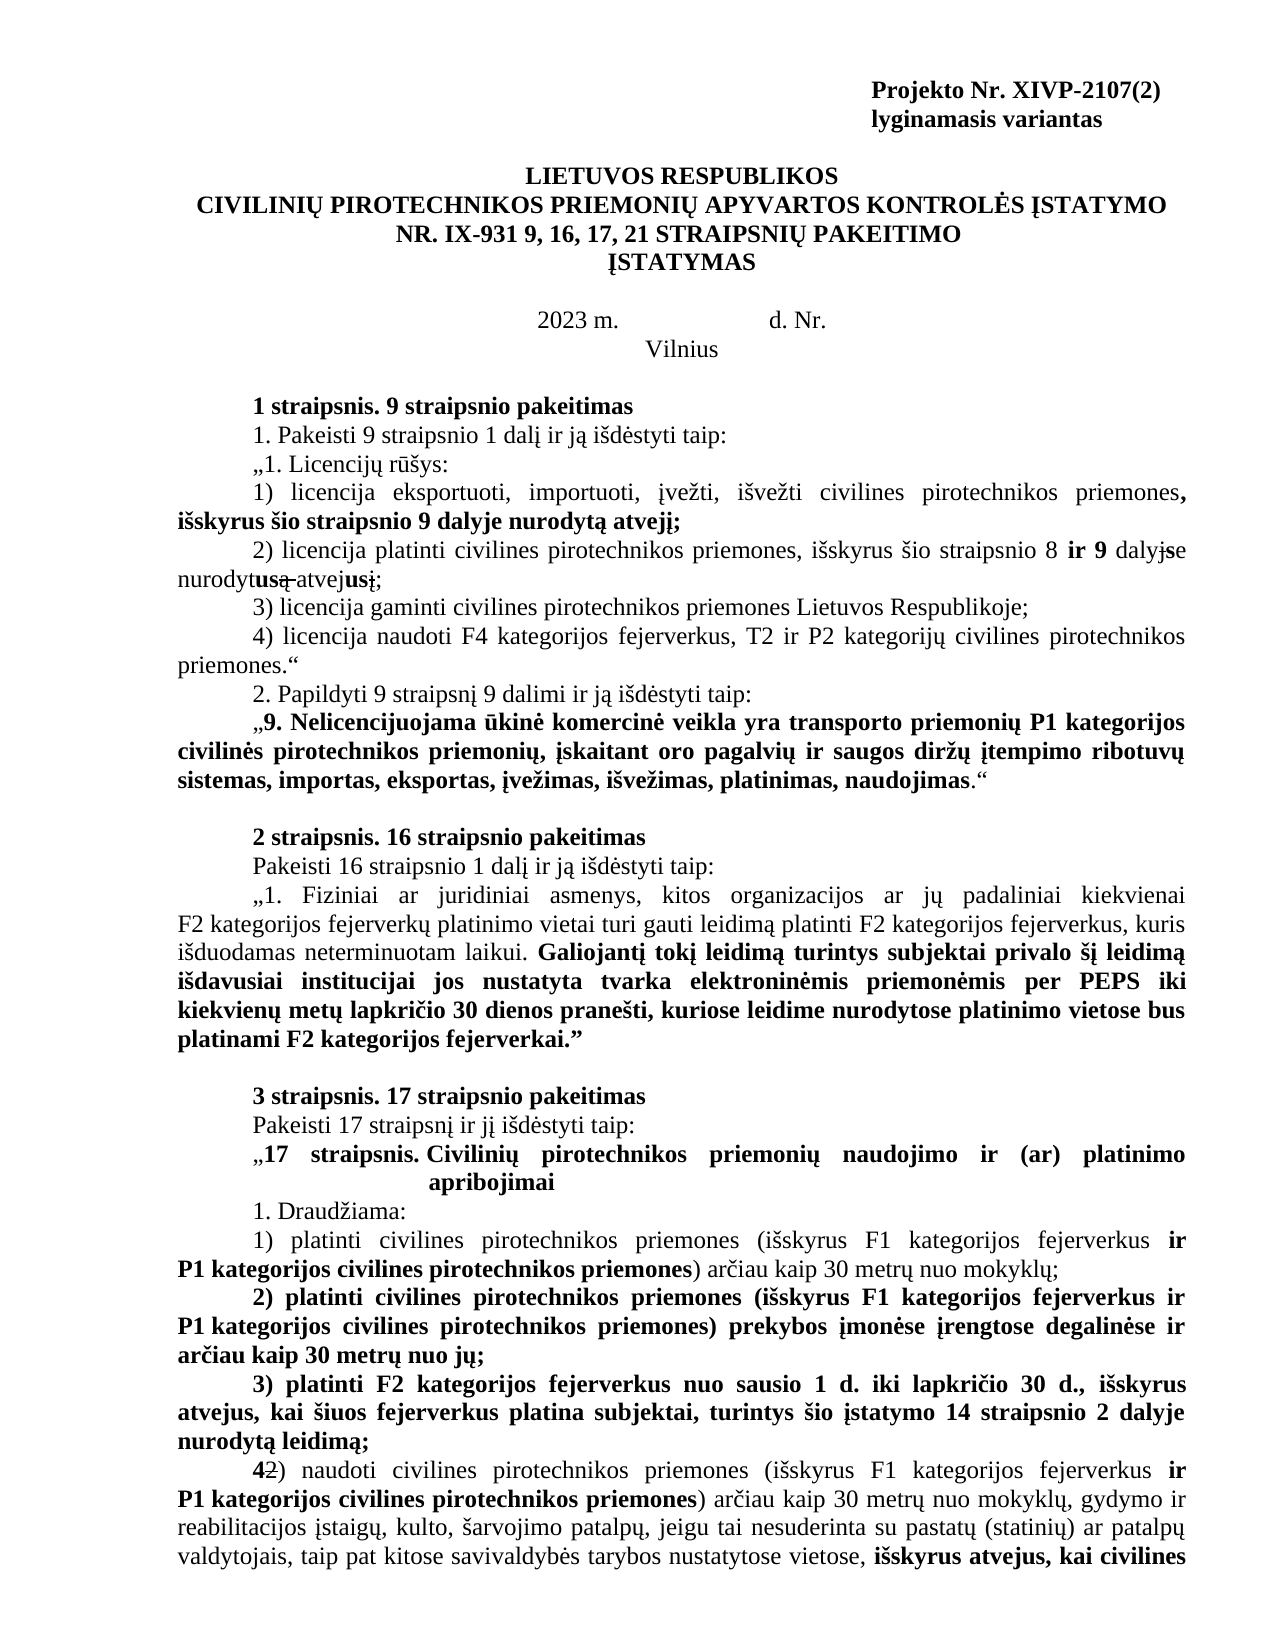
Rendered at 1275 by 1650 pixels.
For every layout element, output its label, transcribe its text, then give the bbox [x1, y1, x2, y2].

text 1. Pakeisti 9 straipsnio 1 dalį ir ją išdėstyti taip: [177, 420, 1186, 449]
text 3) platinti F2 kategorijos fejerverkus nuo sausio 1 d. iki lapkričio 30 d., išskyrus atvejus, kai šiuos fejerverkus platina subjektai, turintys šio įstatymo 14 straipsnio 2 dalyje nurodytą leidimą; [177, 1369, 1186, 1455]
text 2. Papildyti 9 straipsnį 9 dalimi ir ją išdėstyti taip: [177, 679, 1186, 707]
text Pakeisti 17 straipsnį ir jį išdėstyti taip: [177, 1110, 1186, 1139]
text 1) licencija eksportuoti, importuoti, įvežti, išvežti civilines pirotechnikos priemones, išskyrus šio straipsnio 9 dalyje nurodytą atvejį; [177, 477, 1186, 535]
text 2) platinti civilines pirotechnikos priemones (išskyrus F1 kategorijos fejerverkus ir P1 kategorijos civilines pirotechnikos priemones) prekybos įmonėse įrengtose degalinėse ir arčiau kaip 30 metrų nuo jų; [177, 1282, 1186, 1369]
text „1. Fiziniai ar juridiniai asmenys, kitos organizacijos ar jų padaliniai kiekvienai F2 kategorijos fejerverkų platinimo vietai turi gauti leidimą platinti F2 kategorijos fejerverkus, kuris išduodamas neterminuotam laikui. Galiojantį tokį leidimą turintys subjektai privalo šį leidimą išdavusiai institucijai jos nustatyta tvarka elektroninėmis priemonėmis per PEPS iki kiekvienų metų lapkričio 30 dienos pranešti, kuriose leidime nurodytose platinimo vietose bus platinami F2 kategorijos fejerverkai.” [177, 880, 1186, 1052]
text „9. Nelicencijuojama ūkinė komercinė veikla yra transporto priemonių P1 kategorijos civilinės pirotechnikos priemonių, įskaitant oro pagalvių ir saugos diržų įtempimo ribotuvų sistemas, importas, eksportas, įvežimas, išvežimas, platinimas, naudojimas.“ [177, 707, 1186, 794]
text 1. Draudžiama: [177, 1196, 1186, 1225]
text lyginamasis variantas [177, 104, 1186, 132]
text 1) platinti civilines pirotechnikos priemones (išskyrus F1 kategorijos fejerverkus ir P1 kategorijos civilines pirotechnikos priemones) arčiau kaip 30 metrų nuo mokyklų; [177, 1225, 1186, 1282]
text 3 straipsnis. 17 straipsnio pakeitimas [177, 1081, 1186, 1110]
text 3) licencija gaminti civilines pirotechnikos priemones Lietuvos Respublikoje; [177, 592, 1186, 621]
text CIVILINIŲ PIROTECHNIKOS PRIEMONIŲ APYVARTOS KONTROLĖS ĮSTATYMO NR. IX-931 9, 16, 17, 21 STRAIPSNIŲ PAKEITIMO [177, 190, 1186, 247]
text ĮSTATYMAS [177, 247, 1186, 276]
text 4) licencija naudoti F4 kategorijos fejerverkus, T2 ir P2 kategorijų civilines pirotechnikos priemones.“ [177, 621, 1186, 679]
text 42) naudoti civilines pirotechnikos priemones (išskyrus F1 kategorijos fejerverkus ir P1 kategorijos civilines pirotechnikos priemones) arčiau kaip 30 metrų nuo mokyklų, gydymo ir reabilitacijos įstaigų, kulto, šarvojimo patalpų, jeigu tai nesuderinta su pastatų (statinių) ar patalpų valdytojais, taip pat kitose savivaldybės tarybos nustatytose vietose, išskyrus atvejus, kai civilines [177, 1455, 1186, 1570]
text LIETUVOS RESPUBLIKOS [177, 161, 1186, 190]
text Vilnius [177, 334, 1186, 362]
text Pakeisti 16 straipsnio 1 dalį ir ją išdėstyti taip: [177, 851, 1186, 880]
text 2) licencija platinti civilines pirotechnikos priemones, išskyrus šio straipsnio 8 ir 9 dalyjse nurodytusą atvejusį; [177, 535, 1186, 592]
text Projekto Nr. XIVP-2107(2) [177, 75, 1186, 104]
text 1 straipsnis. 9 straipsnio pakeitimas [177, 391, 1186, 420]
text „1. Licencijų rūšys: [177, 449, 1186, 477]
text 2023 m. d. Nr. [177, 305, 1186, 334]
text „17 straipsnis. Civilinių pirotechnikos priemonių naudojimo ir (ar) platinimo apribojimai [252, 1139, 1186, 1196]
text 2 straipsnis. 16 straipsnio pakeitimas [177, 822, 1186, 851]
